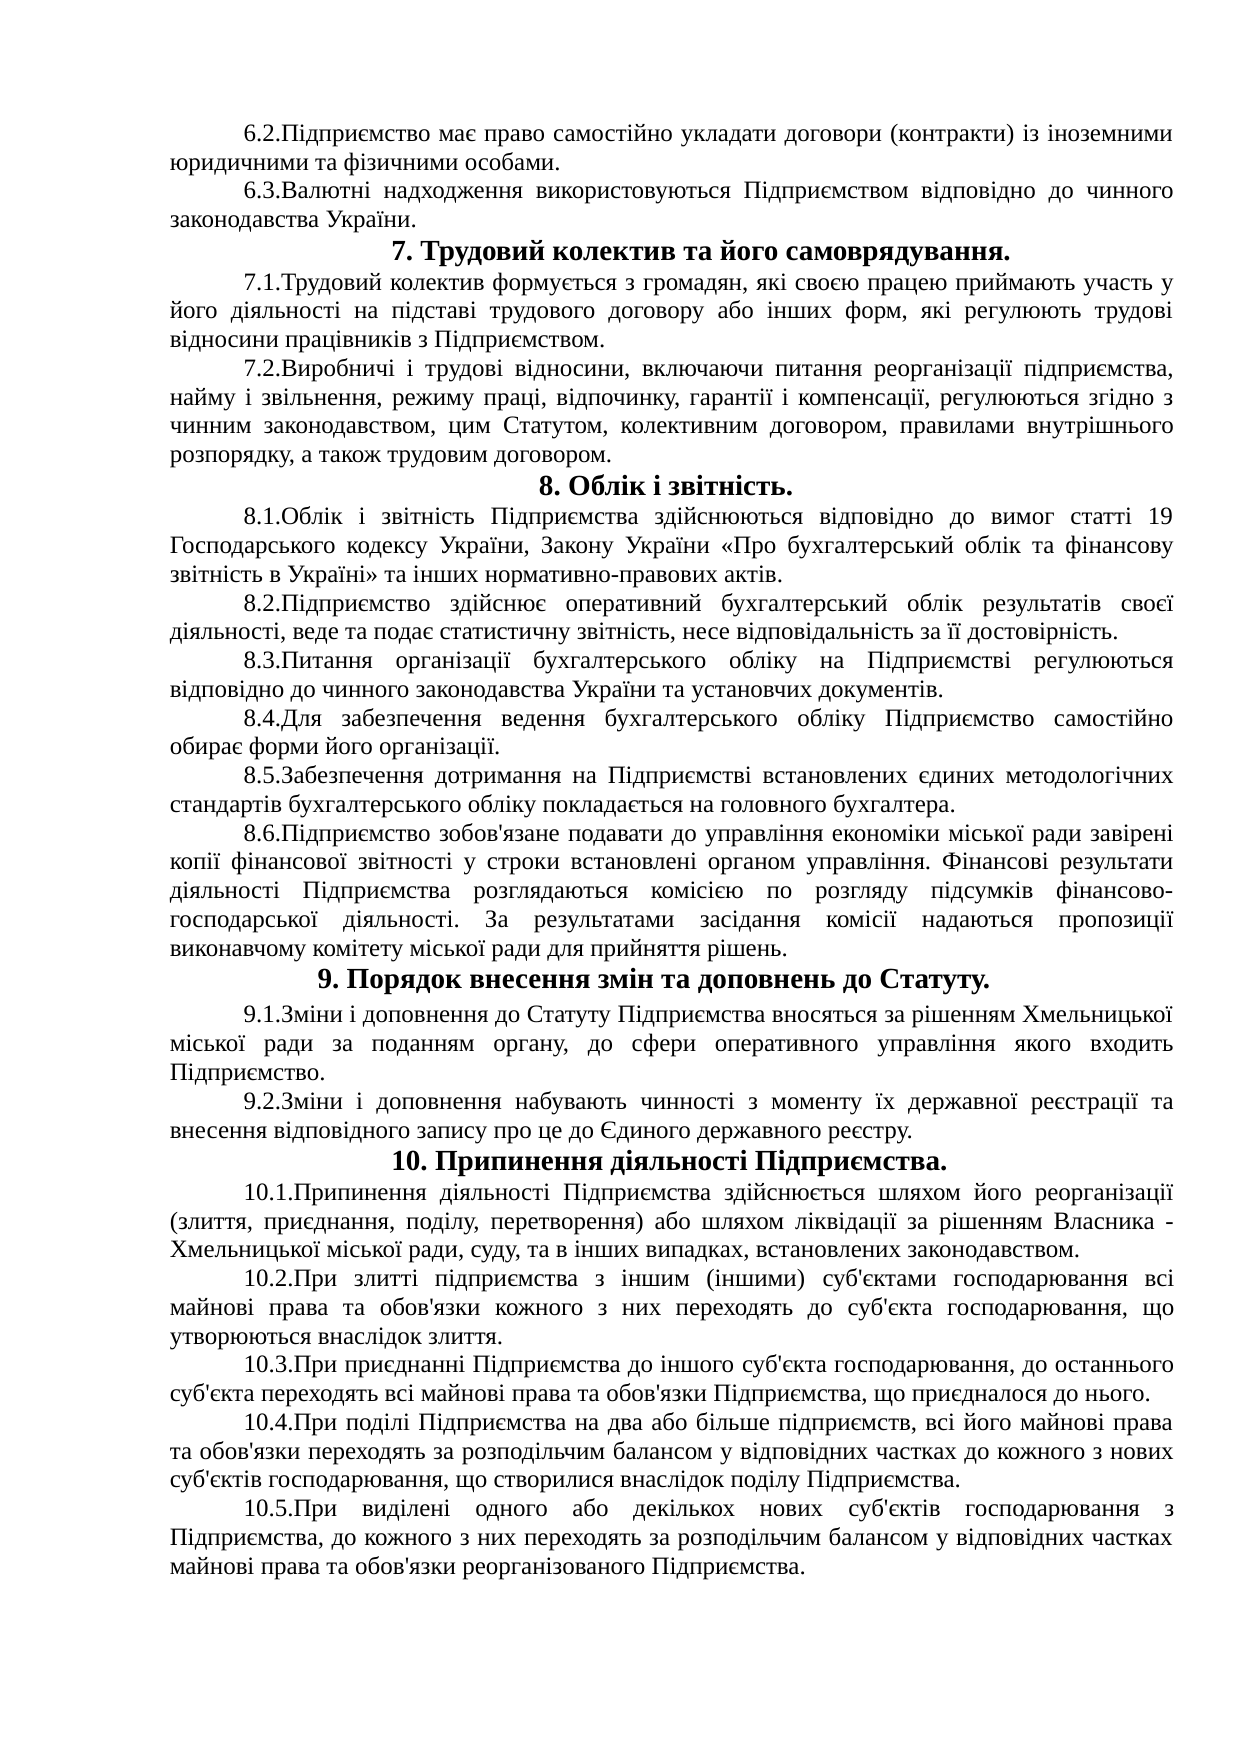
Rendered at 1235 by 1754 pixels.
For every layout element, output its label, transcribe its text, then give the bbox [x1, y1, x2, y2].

text 10.4.При поділі Підприємства на два або більше підприємств, всі його майнові права та обов'язки переходять за розподільчим балансом у відповідних частках до кожного з нових суб'єктів господарювання, що створилися внаслідок поділу Підприємства. [169, 1407, 1174, 1493]
text 9.2.Зміни і доповнення набувають чинності з моменту їх державної реєстрації та внесення відповідного запису про це до Єдиного державного реєстру. [169, 1086, 1174, 1143]
text 8.3.Питання організації бухгалтерського обліку на Підприємстві регулюються відповідно до чинного законодавства України та установчих документів. [169, 645, 1174, 703]
text 8. Облік і звітність. [169, 468, 1174, 501]
text 10.3.При приєднанні Підприємства до іншого суб'єкта господарювання, до останнього суб'єкта переходять всі майнові права та обов'язки Підприємства, що приєдналося до нього. [169, 1349, 1174, 1407]
text 8.1.Облік і звітність Підприємства здійснюються відповідно до вимог статті 19 Господарського кодексу України, Закону України «Про бухгалтерський облік та фінансову звітність в Україні» та інших нормативно-правових актів. [169, 501, 1174, 588]
text 6.3.Валютні надходження використовуються Підприємством відповідно до чинного законодавства України. [169, 176, 1174, 233]
text 10.2.При злитті підприємства з іншим (іншими) суб'єктами господарювання всі майнові права та обов'язки кожного з них переходять до суб'єкта господарювання, що утворюються внаслідок злиття. [169, 1263, 1174, 1349]
text 7.2.Виробничі і трудові відносини, включаючи питання реорганізації підприємства, найму і звільнення, режиму праці, відпочинку, гарантії і компенсації, регулюються згідно з чинним законодавством, цим Статутом, колективним договором, правилами внутрішнього розпорядку, а також трудовим договором. [169, 353, 1174, 468]
text 9. Порядок внесення змін та доповнень до Статуту. [169, 961, 1174, 995]
text 10.1.Припинення діяльності Підприємства здійснюється шляхом його реорганізації (злиття, приєднання, поділу, перетворення) або шляхом ліквідації за рішенням Власника -Хмельницької міської ради, суду, та в інших випадках, встановлених законодавством. [169, 1177, 1174, 1263]
text 10.5.При виділені одного або декількох нових суб'єктів господарювання з Підприємства, до кожного з них переходять за розподільчим балансом у відповідних частках майнові права та обов'язки реорганізованого Підприємства. [169, 1493, 1174, 1579]
text 8.5.Забезпечення дотримання на Підприємстві встановлених єдиних методологічних стандартів бухгалтерського обліку покладається на головного бухгалтера. [169, 760, 1174, 818]
text 7.1.Трудовий колектив формується з громадян, які своєю працею приймають участь у його діяльності на підставі трудового договору або інших форм, які регулюють трудові відносини працівників з Підприємством. [169, 267, 1174, 353]
text 7. Трудовий колектив та його самоврядування. [169, 233, 1174, 267]
text 6.2.Підприємство має право самостійно укладати договори (контракти) із іноземними юридичними та фізичними особами. [169, 118, 1174, 176]
text 10. Припинення діяльності Підприємства. [169, 1143, 1174, 1177]
text 8.2.Підприємство здійснює оперативний бухгалтерський облік результатів своєї діяльності, веде та подає статистичну звітність, несе відповідальність за її достовірність. [169, 588, 1174, 645]
text 8.6.Підприємство зобов'язане подавати до управління економіки міської ради завірені копії фінансової звітності у строки встановлені органом управління. Фінансові результати діяльності Підприємства розглядаються комісією по розгляду підсумків фінансово-господарської діяльності. За результатами засідання комісії надаються пропозиції виконавчому комітету міської ради для прийняття рішень. [169, 818, 1174, 961]
text 8.4.Для забезпечення ведення бухгалтерського обліку Підприємство самостійно обирає форми його організації. [169, 703, 1174, 760]
text 9.1.Зміни і доповнення до Статуту Підприємства вносяться за рішенням Хмельницької міської ради за поданням органу, до сфери оперативного управління якого входить Підприємство. [169, 995, 1174, 1086]
